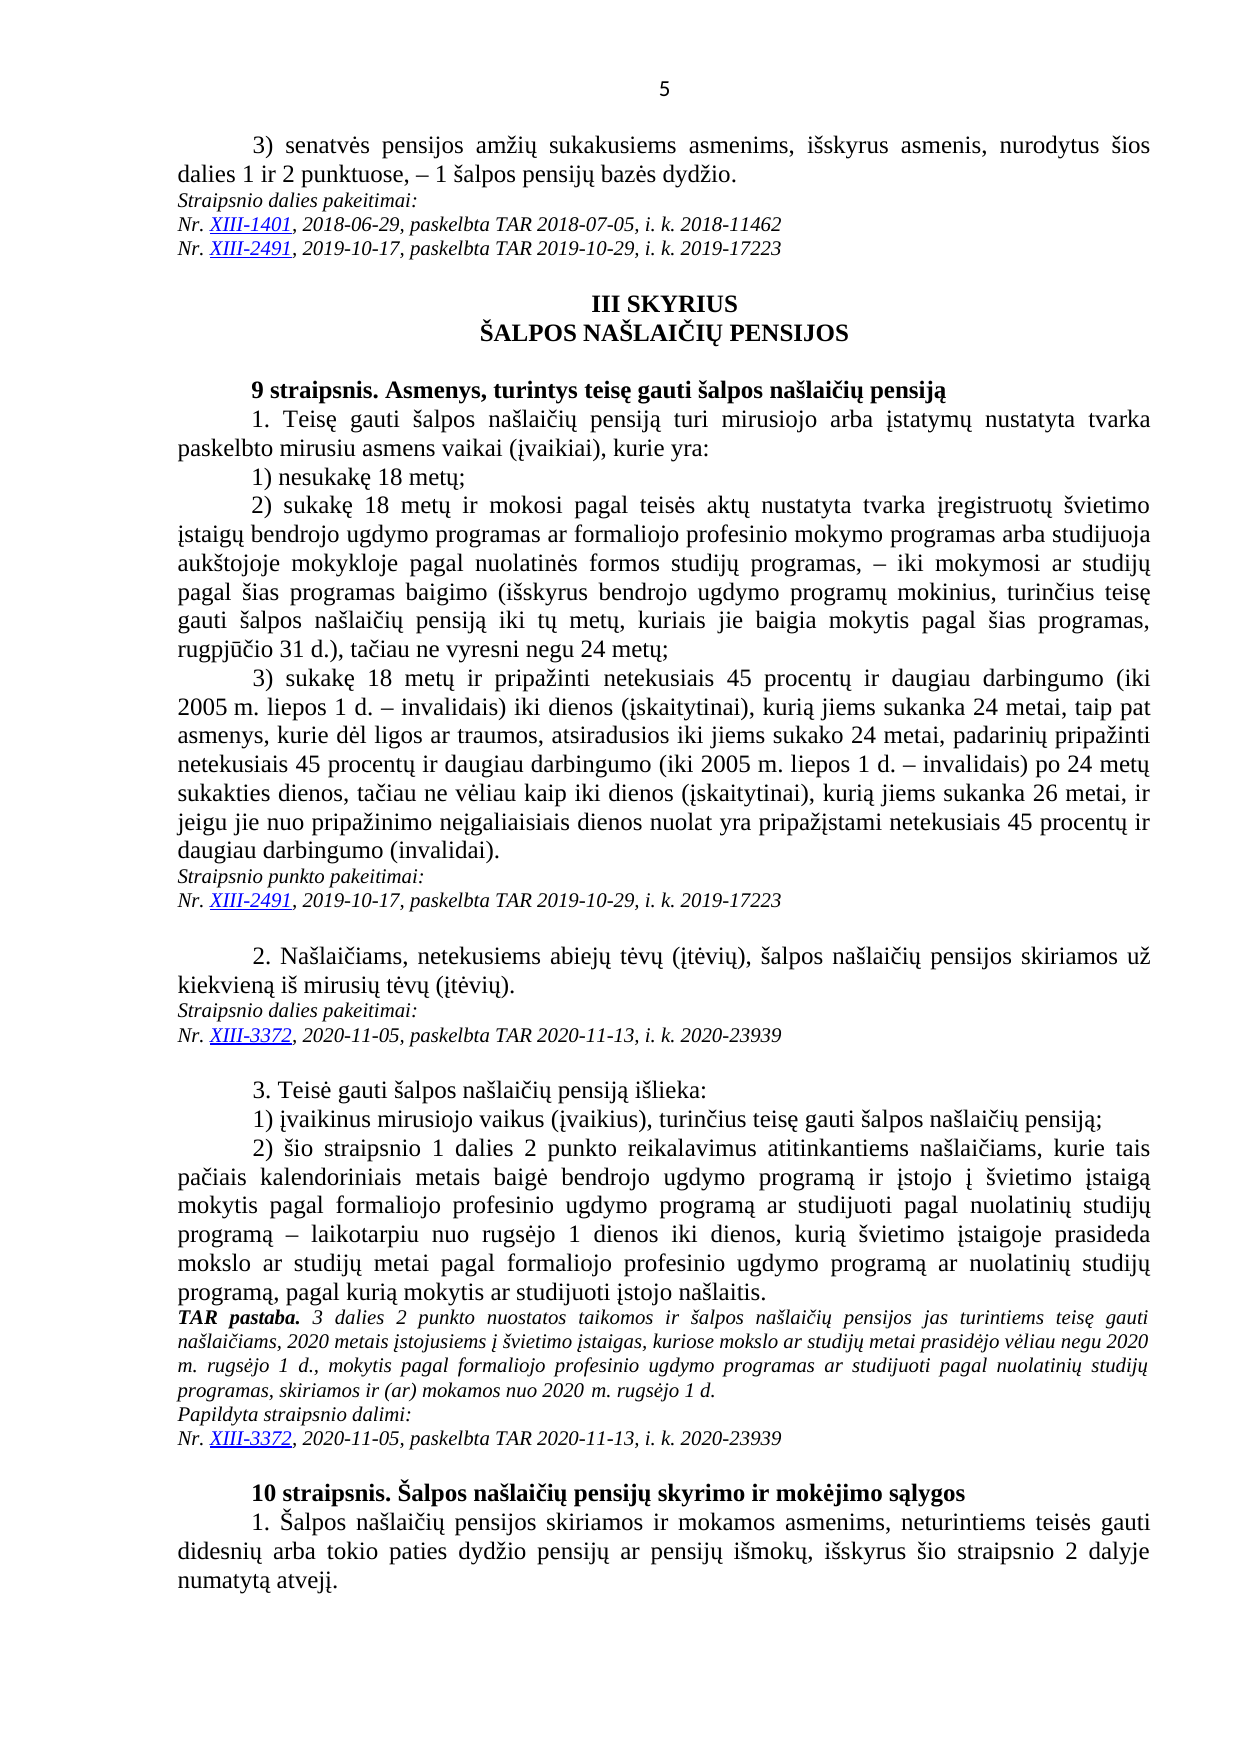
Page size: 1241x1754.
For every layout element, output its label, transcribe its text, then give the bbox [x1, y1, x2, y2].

text ŠALPOS NAŠLAIČIŲ PENSIJOS [177, 318, 1152, 347]
text Papildyta straipsnio dalimi: [177, 1402, 1152, 1426]
text 3. Teisė gauti šalpos našlaičių pensiją išlieka: [177, 1075, 1152, 1104]
text 1) įvaikinus mirusiojo vaikus (įvaikius), turinčius teisę gauti šalpos našlaičių pensiją; [177, 1104, 1152, 1133]
text 3) sukakę 18 metų ir pripažinti netekusiais 45 procentų ir daugiau darbingumo (iki 2005 m. liepos 1 d. – invalidais) iki dienos (įskaitytinai), kurią jiems sukanka 24 metai, taip pat asmenys, kurie dėl ligos ar traumos, atsiradusios iki jiems sukako 24 metai, padarinių pripažinti netekusiais 45 procentų ir daugiau darbingumo (iki 2005 m. liepos 1 d. – invalidais) po 24 metų sukakties dienos, tačiau ne vėliau kaip iki dienos (įskaitytinai), kurią jiems sukanka 26 metai, ir jeigu jie nuo pripažinimo neįgaliaisiais dienos nuolat yra pripažįstami netekusiais 45 procentų ir daugiau darbingumo (invalidai). [177, 663, 1152, 864]
text Nr. XIII-2491, 2019-10-17, paskelbta TAR 2019-10-29, i. k. 2019-17223 [177, 236, 1152, 260]
text TAR pastaba. 3 dalies 2 punkto nuostatos taikomos ir šalpos našlaičių pensijos jas turintiems teisę gauti našlaičiams, 2020 metais įstojusiems į švietimo įstaigas, kuriose mokslo ar studijų metai prasidėjo vėliau negu 2020 m. rugsėjo 1 d., mokytis pagal formaliojo profesinio ugdymo programas ar studijuoti pagal nuolatinių studijų programas, skiriamos ir (ar) mokamos nuo 2020 m. rugsėjo 1 d. [177, 1305, 1152, 1402]
text Straipsnio punkto pakeitimai: [177, 864, 1152, 888]
text 2. Našlaičiams, netekusiems abiejų tėvų (įtėvių), šalpos našlaičių pensijos skiriamos už kiekvieną iš mirusių tėvų (įtėvių). [177, 941, 1152, 998]
text 9 straipsnis. Asmenys, turintys teisę gauti šalpos našlaičių pensiją [177, 375, 1152, 404]
text Straipsnio dalies pakeitimai: [177, 188, 1152, 212]
text Straipsnio dalies pakeitimai: [177, 998, 1152, 1022]
text 1. Teisę gauti šalpos našlaičių pensiją turi mirusiojo arba įstatymų nustatyta tvarka paskelbto mirusiu asmens vaikai (įvaikiai), kurie yra: [177, 404, 1152, 462]
text 1. Šalpos našlaičių pensijos skiriamos ir mokamos asmenims, neturintiems teisės gauti didesnių arba tokio paties dydžio pensijų ar pensijų išmokų, išskyrus šio straipsnio 2 dalyje numatytą atvejį. [177, 1507, 1152, 1593]
text 1) nesukakę 18 metų; [177, 462, 1152, 490]
text 3) senatvės pensijos amžių sukakusiems asmenims, išskyrus asmenis, nurodytus šios dalies 1 ir 2 punktuose, – 1 šalpos pensijų bazės dydžio. [177, 131, 1152, 188]
text Nr. XIII-2491, 2019-10-17, paskelbta TAR 2019-10-29, i. k. 2019-17223 [177, 888, 1152, 912]
text III SKYRIUS [177, 289, 1152, 318]
text Nr. XIII-1401, 2018-06-29, paskelbta TAR 2018-07-05, i. k. 2018-11462 [177, 212, 1152, 236]
text Nr. XIII-3372, 2020-11-05, paskelbta TAR 2020-11-13, i. k. 2020-23939 [177, 1426, 1152, 1450]
text 10 straipsnis. Šalpos našlaičių pensijų skyrimo ir mokėjimo sąlygos [177, 1478, 1152, 1507]
text Nr. XIII-3372, 2020-11-05, paskelbta TAR 2020-11-13, i. k. 2020-23939 [177, 1022, 1152, 1047]
text 2) šio straipsnio 1 dalies 2 punkto reikalavimus atitinkantiems našlaičiams, kurie tais pačiais kalendoriniais metais baigė bendrojo ugdymo programą ir įstojo į švietimo įstaigą mokytis pagal formaliojo profesinio ugdymo programą ar studijuoti pagal nuolatinių studijų programą – laikotarpiu nuo rugsėjo 1 dienos iki dienos, kurią švietimo įstaigoje prasideda mokslo ar studijų metai pagal formaliojo profesinio ugdymo programą ar nuolatinių studijų programą, pagal kurią mokytis ar studijuoti įstojo našlaitis. [177, 1133, 1152, 1305]
text 2) sukakę 18 metų ir mokosi pagal teisės aktų nustatyta tvarka įregistruotų švietimo įstaigų bendrojo ugdymo programas ar formaliojo profesinio mokymo programas arba studijuoja aukštojoje mokykloje pagal nuolatinės formos studijų programas, – iki mokymosi ar studijų pagal šias programas baigimo (išskyrus bendrojo ugdymo programų mokinius, turinčius teisę gauti šalpos našlaičių pensiją iki tų metų, kuriais jie baigia mokytis pagal šias programas, rugpjūčio 31 d.), tačiau ne vyresni negu 24 metų; [177, 490, 1152, 663]
